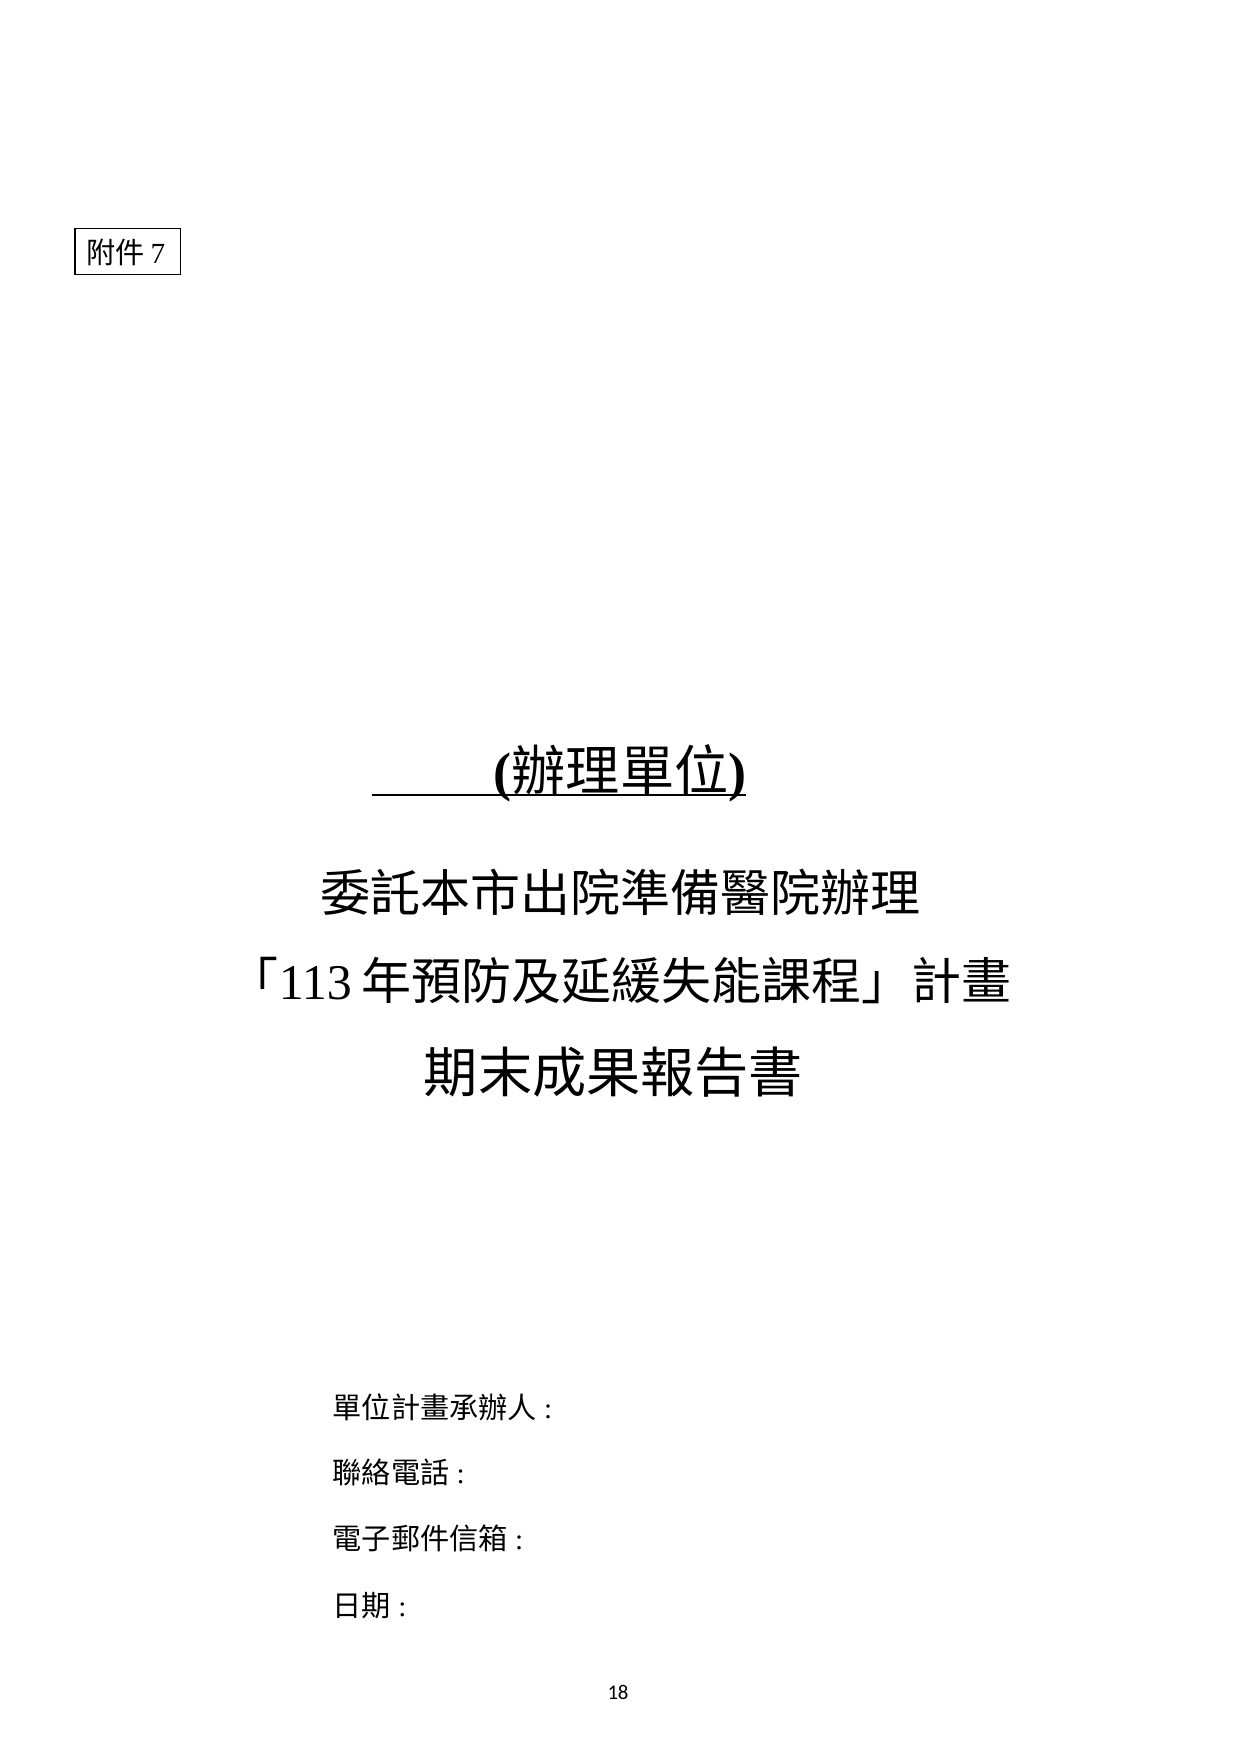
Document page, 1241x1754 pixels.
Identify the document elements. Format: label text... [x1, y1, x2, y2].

text 日期 : [332, 1583, 670, 1625]
text 電子郵件信箱 : [332, 1516, 670, 1558]
text 聯絡電話 : [332, 1450, 670, 1492]
subtitle (辦理單位) [372, 727, 1165, 806]
table_header 附件7 [76, 229, 180, 274]
text 「113年預防及延緩失能課程」計畫 [75, 941, 1165, 1014]
text 委託本市出院準備醫院辦理 [75, 853, 1165, 926]
text 期末成果報告書 [75, 1030, 1165, 1108]
text 單位計畫承辦人 : [332, 1384, 670, 1427]
